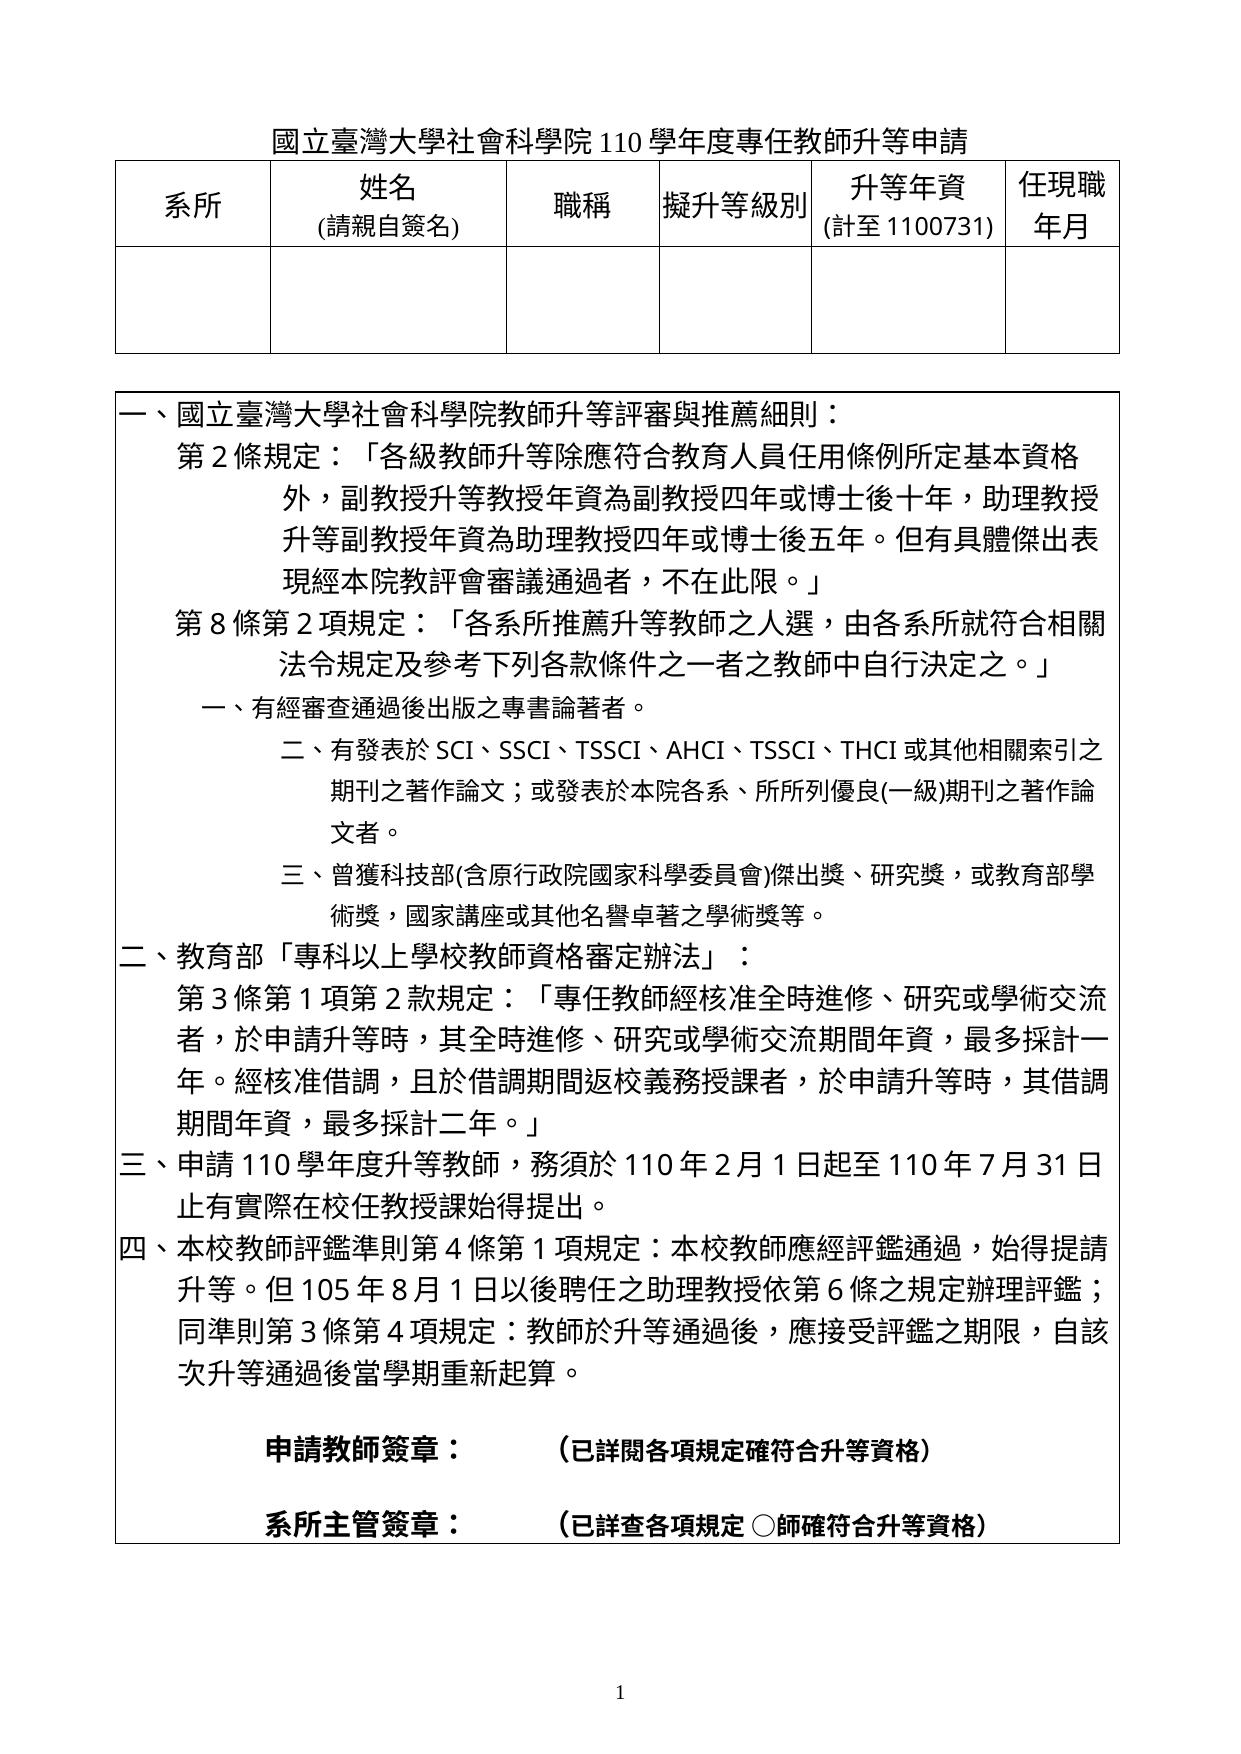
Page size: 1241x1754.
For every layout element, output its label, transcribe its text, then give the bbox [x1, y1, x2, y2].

table_cell [116, 247, 270, 353]
table_header 職稱 [507, 161, 659, 246]
table_cell [271, 247, 506, 353]
text 國立臺灣大學社會科學院110學年度專任教師升等申請 [118, 118, 1122, 160]
table_header 擬升等級別 [660, 161, 811, 246]
table_header 一、國立臺灣大學社會科學院教師升等評審與推薦細則： 第2條規定：「各級教師升等除應符合教育人員任用條例所定基本資格外，副教授升等教授年資為副教授四年或博士後十年，助理教授升等副教授年資為助理教授四年或博士後五年。但有具體傑出表現經本院教評會審議通過者，不在此限。」 第8條第2項規定：「各系所推薦升等教師之人選，由各系所就符合相關法令規定及參考下列各款條件之一者之教師中自行決定之。」 一、有經審查通過後出版之專書論著者。 二、有發表於SCI、SSCI、TSSCI、AHCI、TSSCI、THCI 或其他相關索引之期刊之著作論文；或發表於本院各系、所所列優良(一級)期刊之著作論文者。 三、曾獲科技部(含原行政院國家科學委員會)傑出獎、研究獎，或教育部學術獎，國家講座或其他名譽卓著之學術獎等。 二、教育部「專科以上學校教師資格審定辦法」： 第3條第1項第2款規定：「專任教師經核准全時進修、研究或學術交流者，於申請升等時，其全時進修、研究或學術交流期間年資，最多採計一年。經核准借調，且於借調期間返校義務授課者，於申請升等時，其借調期間年資，最多採計二年。」 三、申請110學年度升等教師，務須於110年2月1日起至110年7月31日止有實際在校任教授課始得提出。 四、本校教師評鑑準則第4條第1項規定：本校教師應經評鑑通過，始得提請升等。但105年8月1日以後聘任之助理教授依第6條之規定辦理評鑑；同準則第3條第4項規定：教師於升等通過後，應接受評鑑之期限，自該次升等通過後當學期重新起算。 申請教師簽章： （已詳閱各項規定確符合升等資格） 系所主管簽章： （已詳查各項規定 ○師確符合升等資格） [116, 393, 1119, 1542]
table_cell [812, 247, 1005, 353]
table_cell [507, 247, 659, 353]
table_cell [660, 247, 811, 353]
table_header 任現職年月 [1006, 161, 1119, 246]
table_cell [1006, 247, 1119, 353]
table_header 姓名 (請親自簽名) [271, 161, 506, 246]
table_header 升等年資 (計至1100731) [812, 161, 1005, 246]
table_header 系所 [116, 161, 270, 246]
